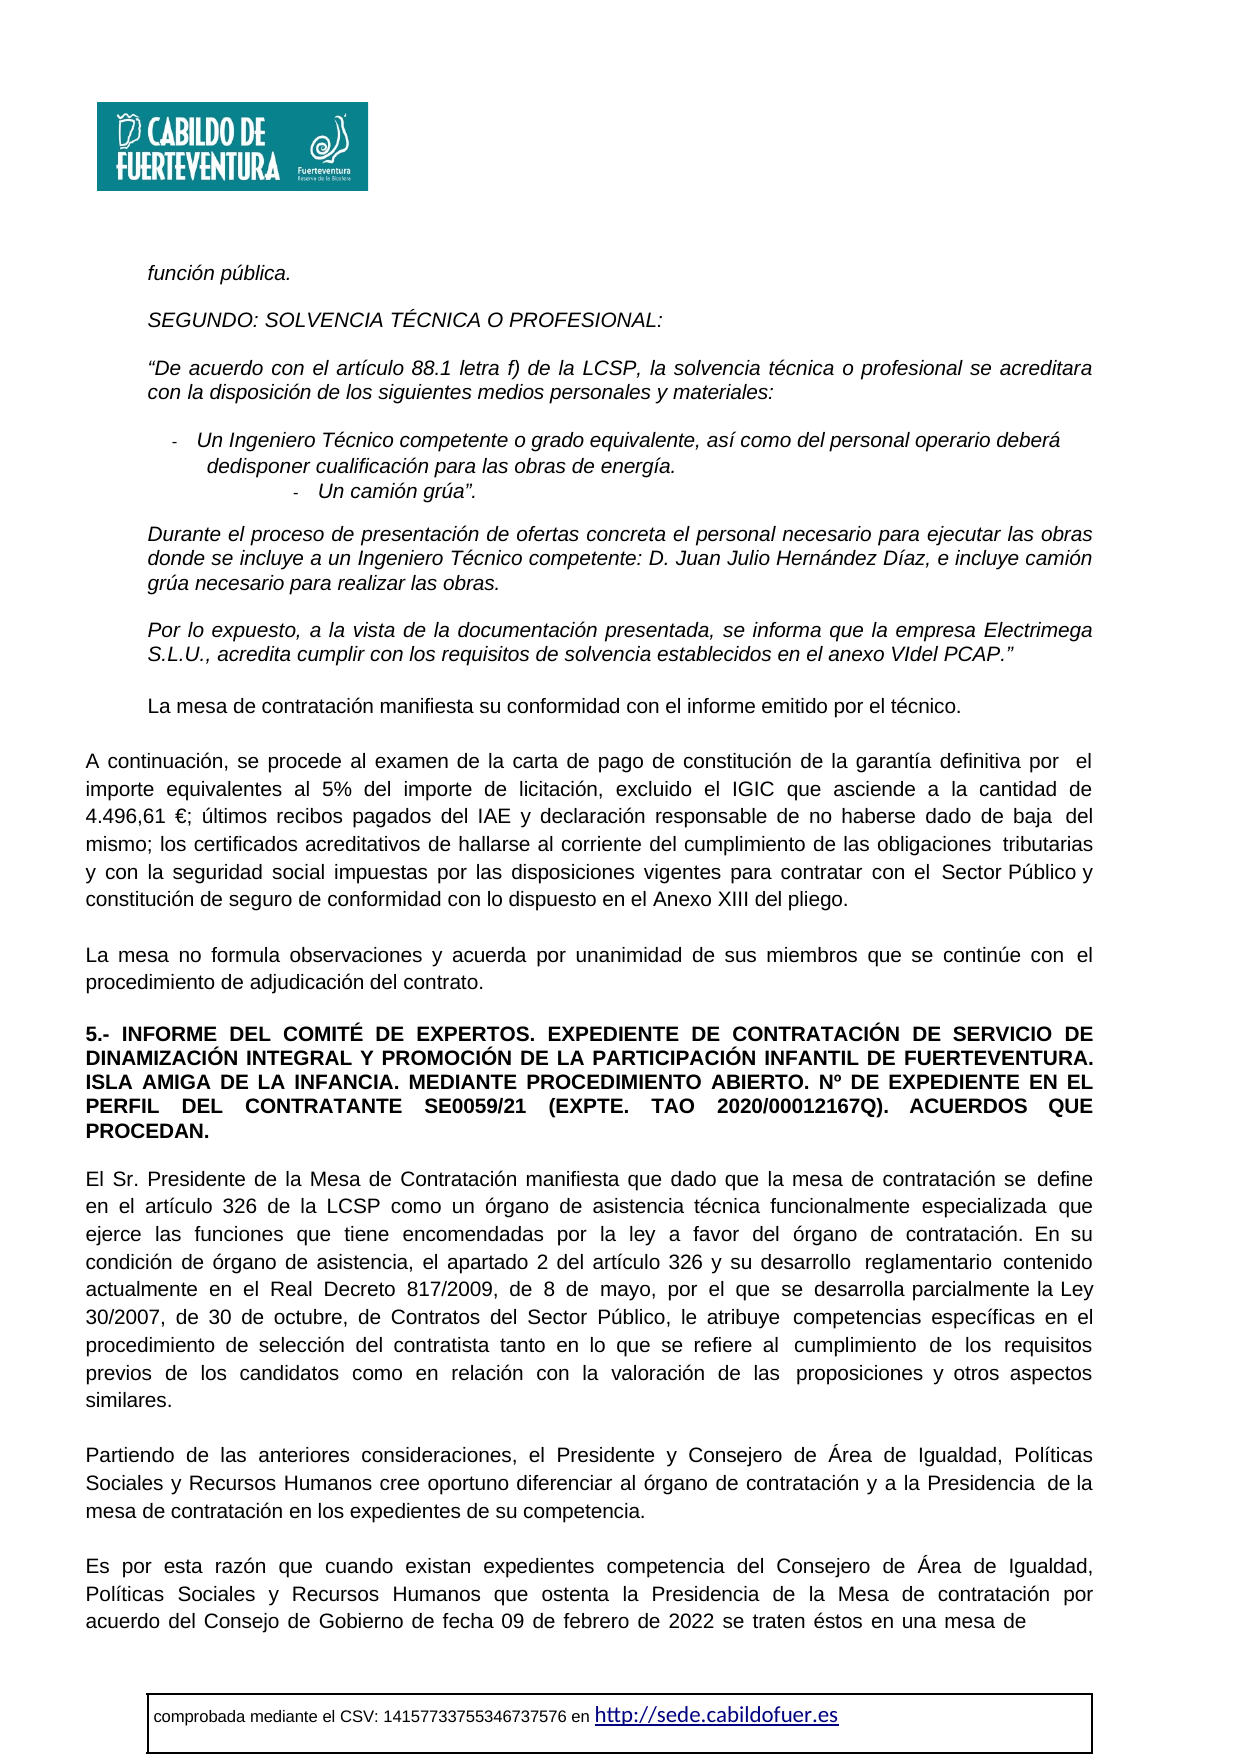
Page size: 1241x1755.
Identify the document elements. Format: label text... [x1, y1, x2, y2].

text La mesa no formula observaciones y acuerda por unanimidad de sus miembros que se continúe con el procedimiento de adjudicación del contrato. [85, 942, 1093, 994]
list Un Ingeniero Técnico competente o grado equivalente, así como del personal operario deberá dedisponer cualificación para las obras de energía. [171, 428, 1092, 478]
subtitle 5.- INFORME DEL COMITÉ DE EXPERTOS. EXPEDIENTE DE CONTRATACIÓN DE SERVICIO DE DINAMIZACIÓN INTEGRAL Y PROMOCIÓN DE LA PARTICIPACIÓN INFANTIL DE FUERTEVENTURA. ISLA AMIGA DE LA INFANCIA. MEDIANTE PROCEDIMIENTO ABIERTO. Nº DE EXPEDIENTE EN EL PERFIL DEL CONTRATANTE SE0059/21 (EXPTE. TAO 2020/00012167Q). ACUERDOS QUE PROCEDAN. [85, 1022, 1093, 1142]
list Un camión grúa”. [293, 479, 1107, 503]
text La mesa de contratación manifiesta su conformidad con el informe emitido por el técnico. [147, 694, 1107, 718]
text función pública. [147, 260, 1107, 284]
text A continuación, se procede al examen de la carta de pago de constitución de la garantía definitiva por el importe equivalentes al 5% del importe de licitación, excluido el IGIC que asciende a la cantidad de 4.496,61 €; últimos recibos pagados del IAE y declaración responsable de no haberse dado de baja del mismo; los certificados acreditativos de hallarse al corriente del cumplimiento de las obligaciones tributarias y con la seguridad social impuestas por las disposiciones vigentes para contratar con el Sector Público y constitución de seguro de conformidad con lo dispuesto en el Anexo XIII del pliego. [85, 749, 1093, 911]
text Durante el proceso de presentación de ofertas concreta el personal necesario para ejecutar las obras donde se incluye a un Ingeniero Técnico competente: D. Juan Julio Hernández Díaz, e incluye camión grúa necesario para realizar las obras. [147, 522, 1093, 594]
text El Sr. Presidente de la Mesa de Contratación manifiesta que dado que la mesa de contratación se define en el artículo 326 de la LCSP como un órgano de asistencia técnica funcionalmente especializada que ejerce las funciones que tiene encomendadas por la ley a favor del órgano de contratación. En su condición de órgano de asistencia, el apartado 2 del artículo 326 y su desarrollo reglamentario contenido actualmente en el Real Decreto 817/2009, de 8 de mayo, por el que se desarrolla parcialmente la Ley 30/2007, de 30 de octubre, de Contratos del Sector Público, le atribuye competencias específicas en el procedimiento de selección del contratista tanto en lo que se refiere al cumplimiento de los requisitos previos de los candidatos como en relación con la valoración de las proposiciones y otros aspectos similares. [85, 1166, 1093, 1412]
text Es por esta razón que cuando existan expedientes competencia del Consejero de Área de Igualdad, Políticas Sociales y Recursos Humanos que ostenta la Presidencia de la Mesa de contratación por acuerdo del Consejo de Gobierno de fecha 09 de febrero de 2022 se traten éstos en una mesa de [85, 1554, 1093, 1633]
text Partiendo de las anteriores consideraciones, el Presidente y Consejero de Área de Igualdad, Políticas Sociales y Recursos Humanos cree oportuno diferenciar al órgano de contratación y a la Presidencia de la mesa de contratación en los expedientes de su competencia. [85, 1443, 1093, 1523]
text SEGUNDO: SOLVENCIA TÉCNICA O PROFESIONAL: [147, 308, 1107, 332]
text Por lo expuesto, a la vista de la documentación presentada, se informa que la empresa Electrimega S.L.U., acredita cumplir con los requisitos de solvencia establecidos en el anexo VIdel PCAP.” [147, 618, 1093, 666]
text “De acuerdo con el artículo 88.1 letra f) de la LCSP, la solvencia técnica o profesional se acreditara con la disposición de los siguientes medios personales y materiales: [147, 356, 1093, 404]
